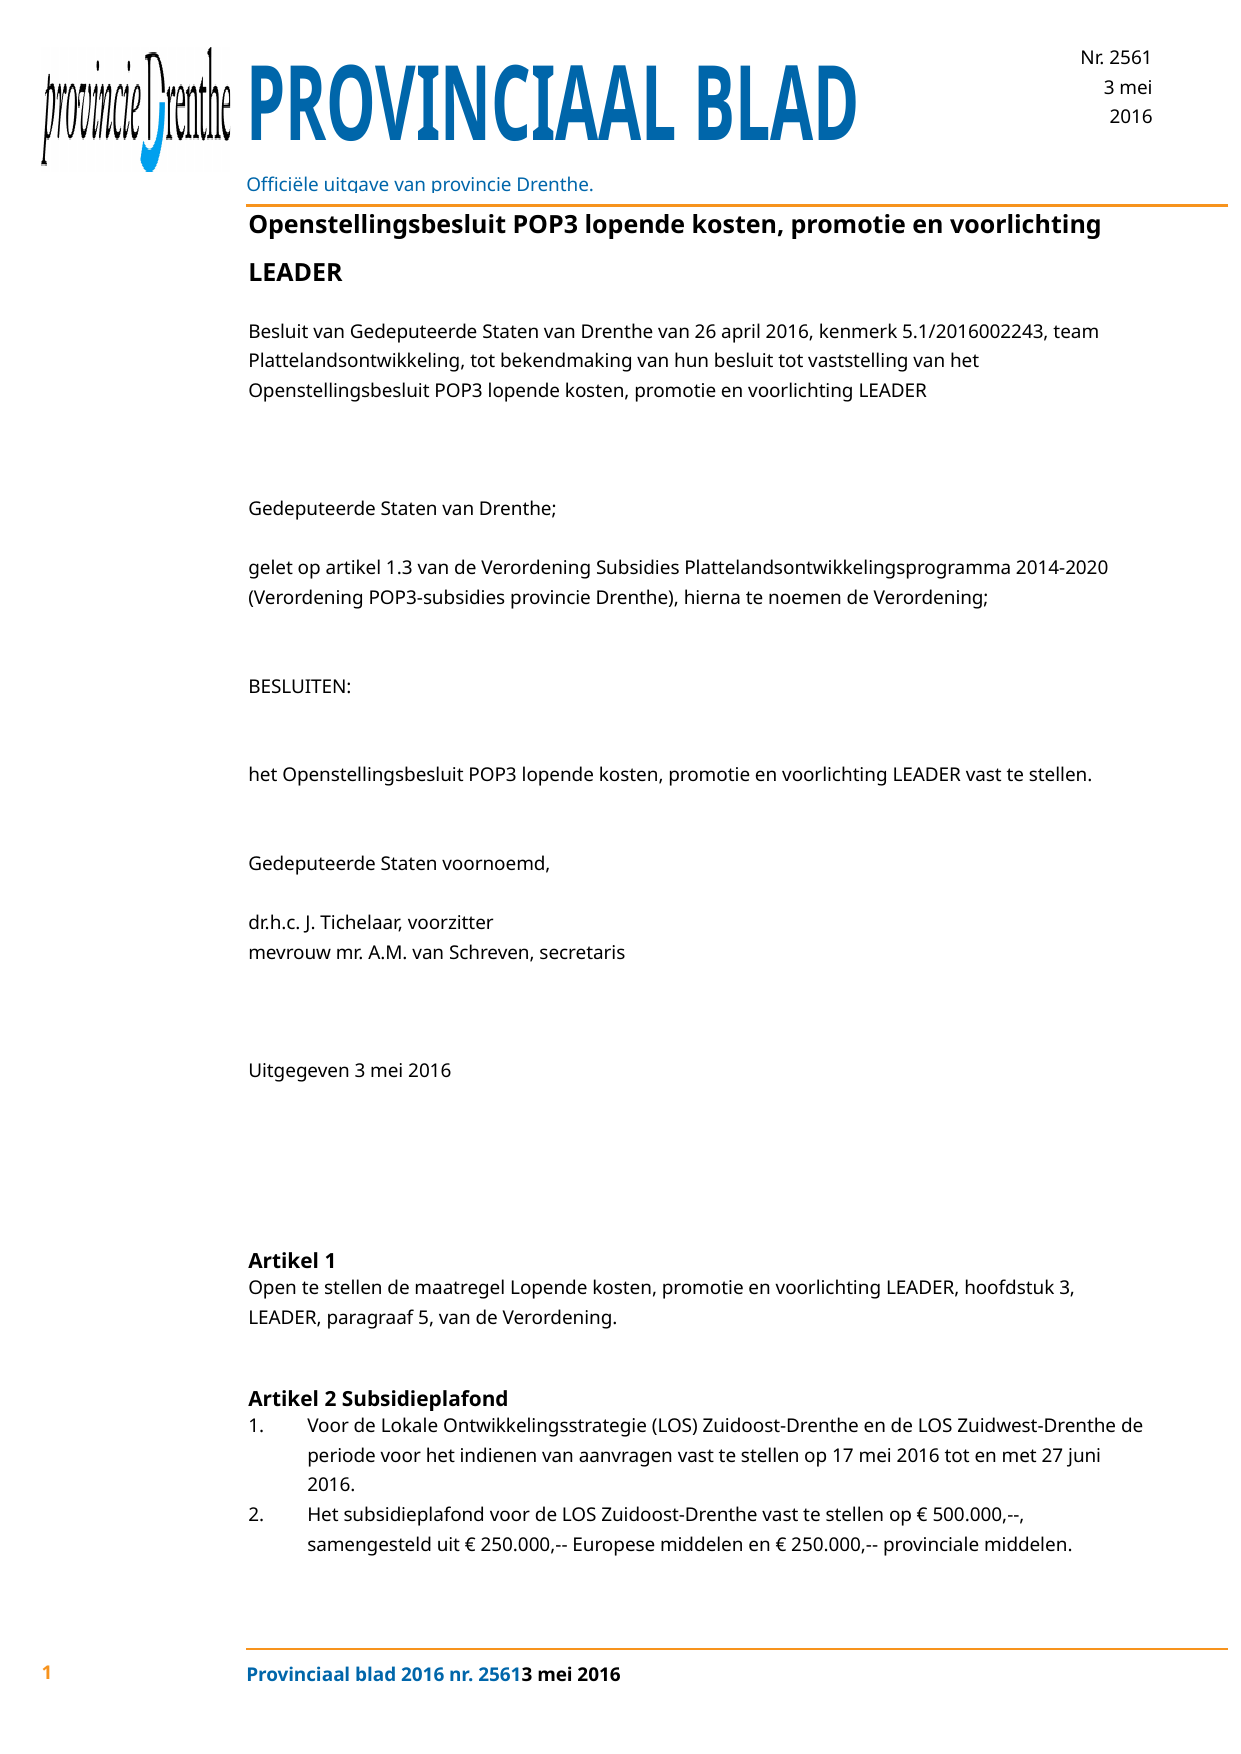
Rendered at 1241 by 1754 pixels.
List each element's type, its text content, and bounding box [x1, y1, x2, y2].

picture [41, 47, 231, 172]
text Artikel 2 Subsidieplafond [248, 1384, 1152, 1412]
text dr.h.c. J. Tichelaar, voorzitter [248, 909, 1152, 935]
text gelet op artikel 1.3 van de Verordening Subsidies Plattelandsontwikkelingsprogramma 2014-2020 (Verordening POP3-subsidies provincie Drenthe), hierna te noemen de Verordening; [248, 554, 1152, 610]
text Gedeputeerde Staten voornoemd, [248, 850, 1152, 876]
text Besluit van Gedeputeerde Staten van Drenthe van 26 april 2016, kenmerk 5.1/2016002243, team Plattelandsontwikkeling, tot bekendmaking van hun besluit tot vaststelling van het Openstellingsbesluit POP3 lopende kosten, promotie en voorlichting LEADER [248, 318, 1152, 403]
text Openstellingsbesluit POP3 lopende kosten, promotie en voorlichting LEADER [248, 207, 1152, 288]
list Voor de Lokale Ontwikkelingsstrategie (LOS) Zuidoost-Drenthe en de LOS Zuidwest-Drenthe de periode voor het indienen van aanvragen vast te stellen op 17 mei 2016 tot en met 27 juni 2016. [248, 1412, 1152, 1497]
text Uitgegeven 3 mei 2016 [248, 1057, 1152, 1083]
text BESLUITEN: [248, 673, 1152, 699]
text Artikel 1 [248, 1246, 1152, 1274]
text het Openstellingsbesluit POP3 lopende kosten, promotie en voorlichting LEADER vast te stellen. [248, 762, 1152, 787]
text Open te stellen de maatregel Lopende kosten, promotie en voorlichting LEADER, hoofdstuk 3, LEADER, paragraaf 5, van de Verordening. [248, 1274, 1152, 1330]
list Het subsidieplafond voor de LOS Zuidoost-Drenthe vast te stellen op € 500.000,--, samengesteld uit € 250.000,-- Europese middelen en € 250.000,-- provinciale middelen. [248, 1501, 1152, 1556]
text Gedeputeerde Staten van Drenthe; [248, 495, 1152, 521]
text mevrouw mr. A.M. van Schreven, secretaris [248, 939, 1152, 965]
